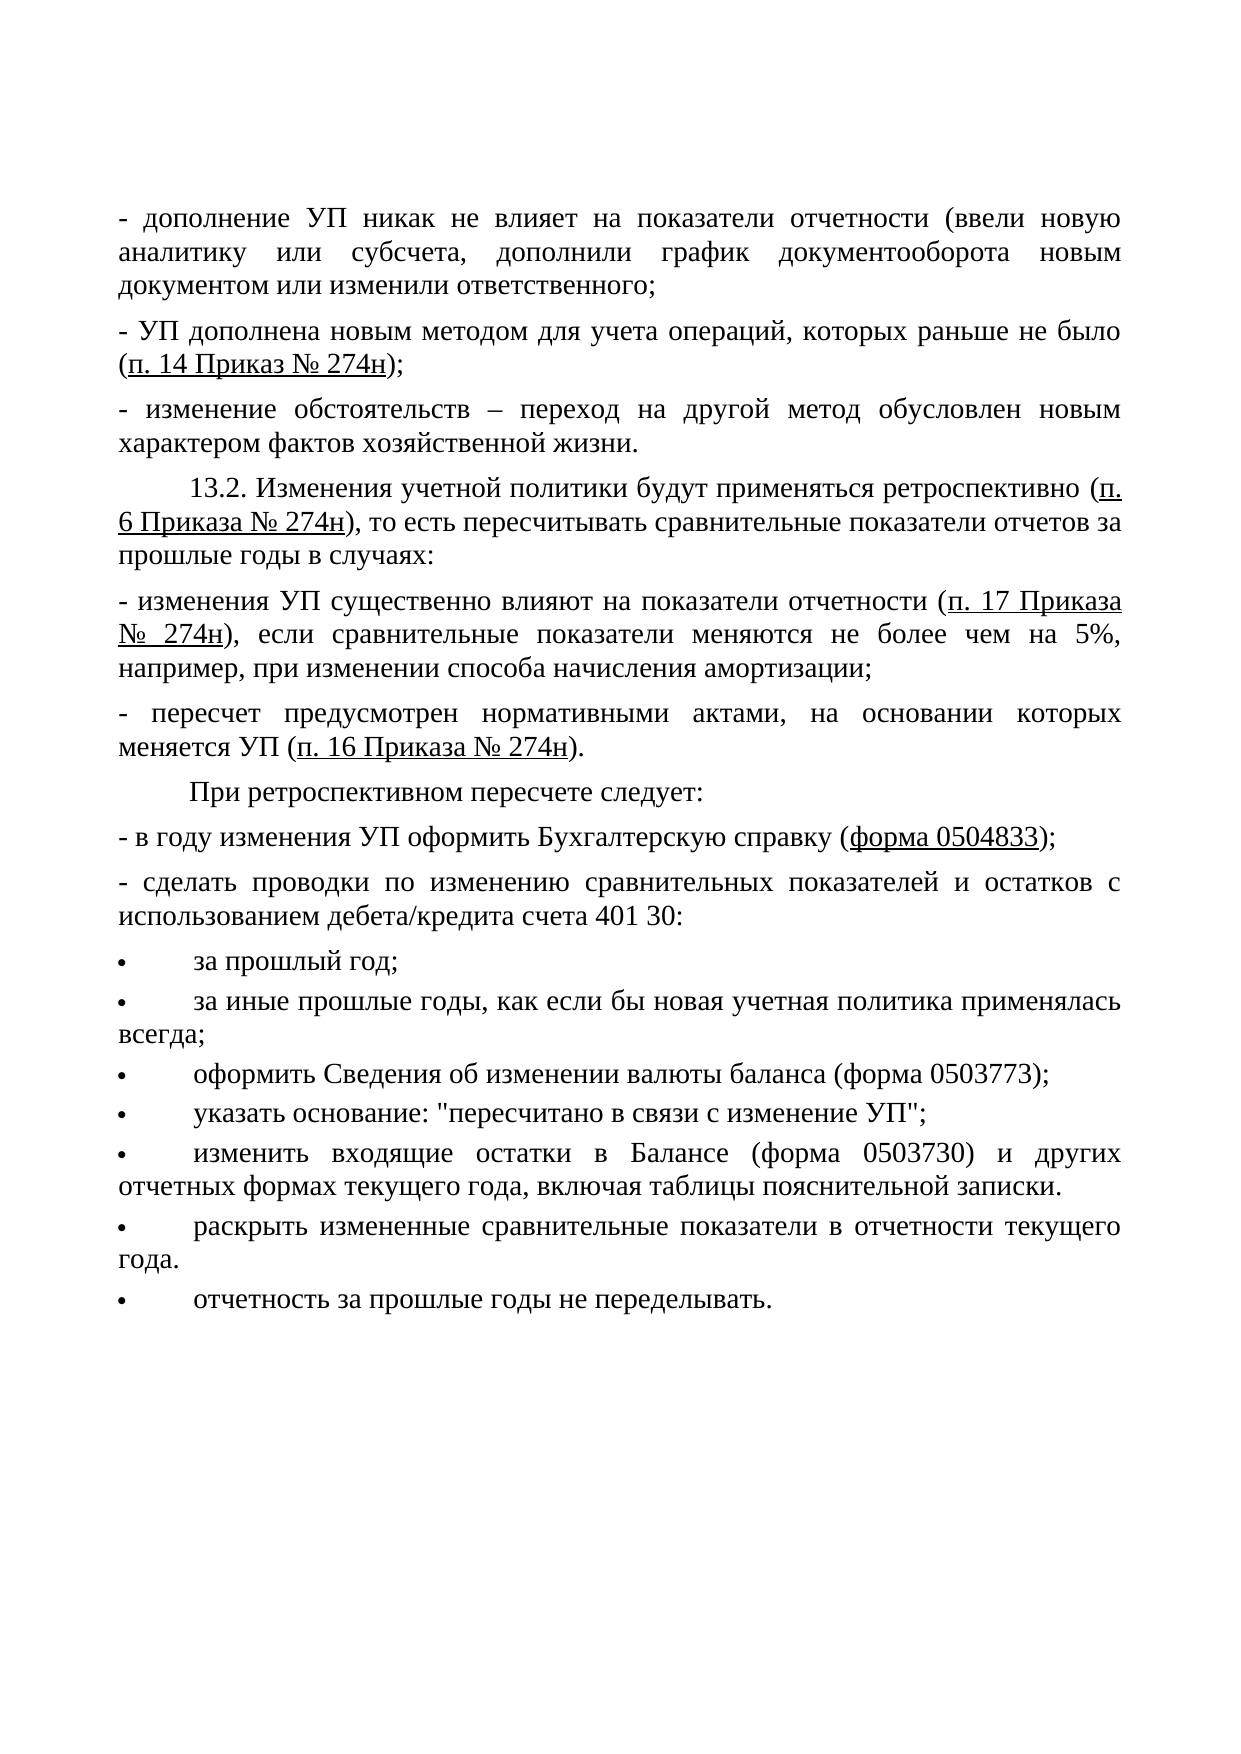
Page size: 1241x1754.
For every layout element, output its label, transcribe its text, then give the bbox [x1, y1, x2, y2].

text - УП дополнена новым методом для учета операций, которых раньше не было (п. 14 Приказ № 274н); [118, 313, 1122, 380]
text При ретроспективном пересчете следует: [118, 774, 1122, 807]
list отчетность за прошлые годы не переделывать. [118, 1281, 1122, 1314]
list за иные прошлые годы, как если бы новая учетная политика применялась всегда; [118, 983, 1122, 1050]
text - пересчет предусмотрен нормативными актами, на основании которых меняется УП (п. 16 Приказа № 274н). [118, 695, 1122, 762]
list изменить входящие остатки в Балансе (форма 0503730) и других отчетных формах текущего года, включая таблицы пояснительной записки. [118, 1135, 1122, 1202]
text - дополнение УП никак не влияет на показатели отчетности (ввели новую аналитику или субсчета, дополнили график документооборота новым документом или изменили ответственного; [118, 200, 1122, 301]
text 13.2. Изменения учетной политики будут применяться ретроспективно (п. 6 Приказа № 274н), то есть пересчитывать сравнительные показатели отчетов за прошлые годы в случаях: [118, 470, 1122, 571]
text - изменения УП существенно влияют на показатели отчетности (п. 17 Приказа № 274н), если сравнительные показатели меняются не более чем на 5%, например, при изменении способа начисления амортизации; [118, 583, 1122, 683]
list указать основание: "пересчитано в связи с изменение УП"; [118, 1095, 1122, 1129]
text - изменение обстоятельств – переход на другой метод обусловлен новым характером фактов хозяйственной жизни. [118, 391, 1122, 458]
text - в году изменения УП оформить Бухгалтерскую справку (форма 0504833); [118, 819, 1122, 853]
list за прошлый год; [118, 943, 1122, 977]
text - сделать проводки по изменению сравнительных показателей и остатков с использованием дебета/кредита счета 401 30: [118, 864, 1122, 932]
list раскрыть измененные сравнительные показатели в отчетности текущего года. [118, 1208, 1122, 1275]
list оформить Сведения об изменении валюты баланса (форма 0503773); [118, 1056, 1122, 1089]
